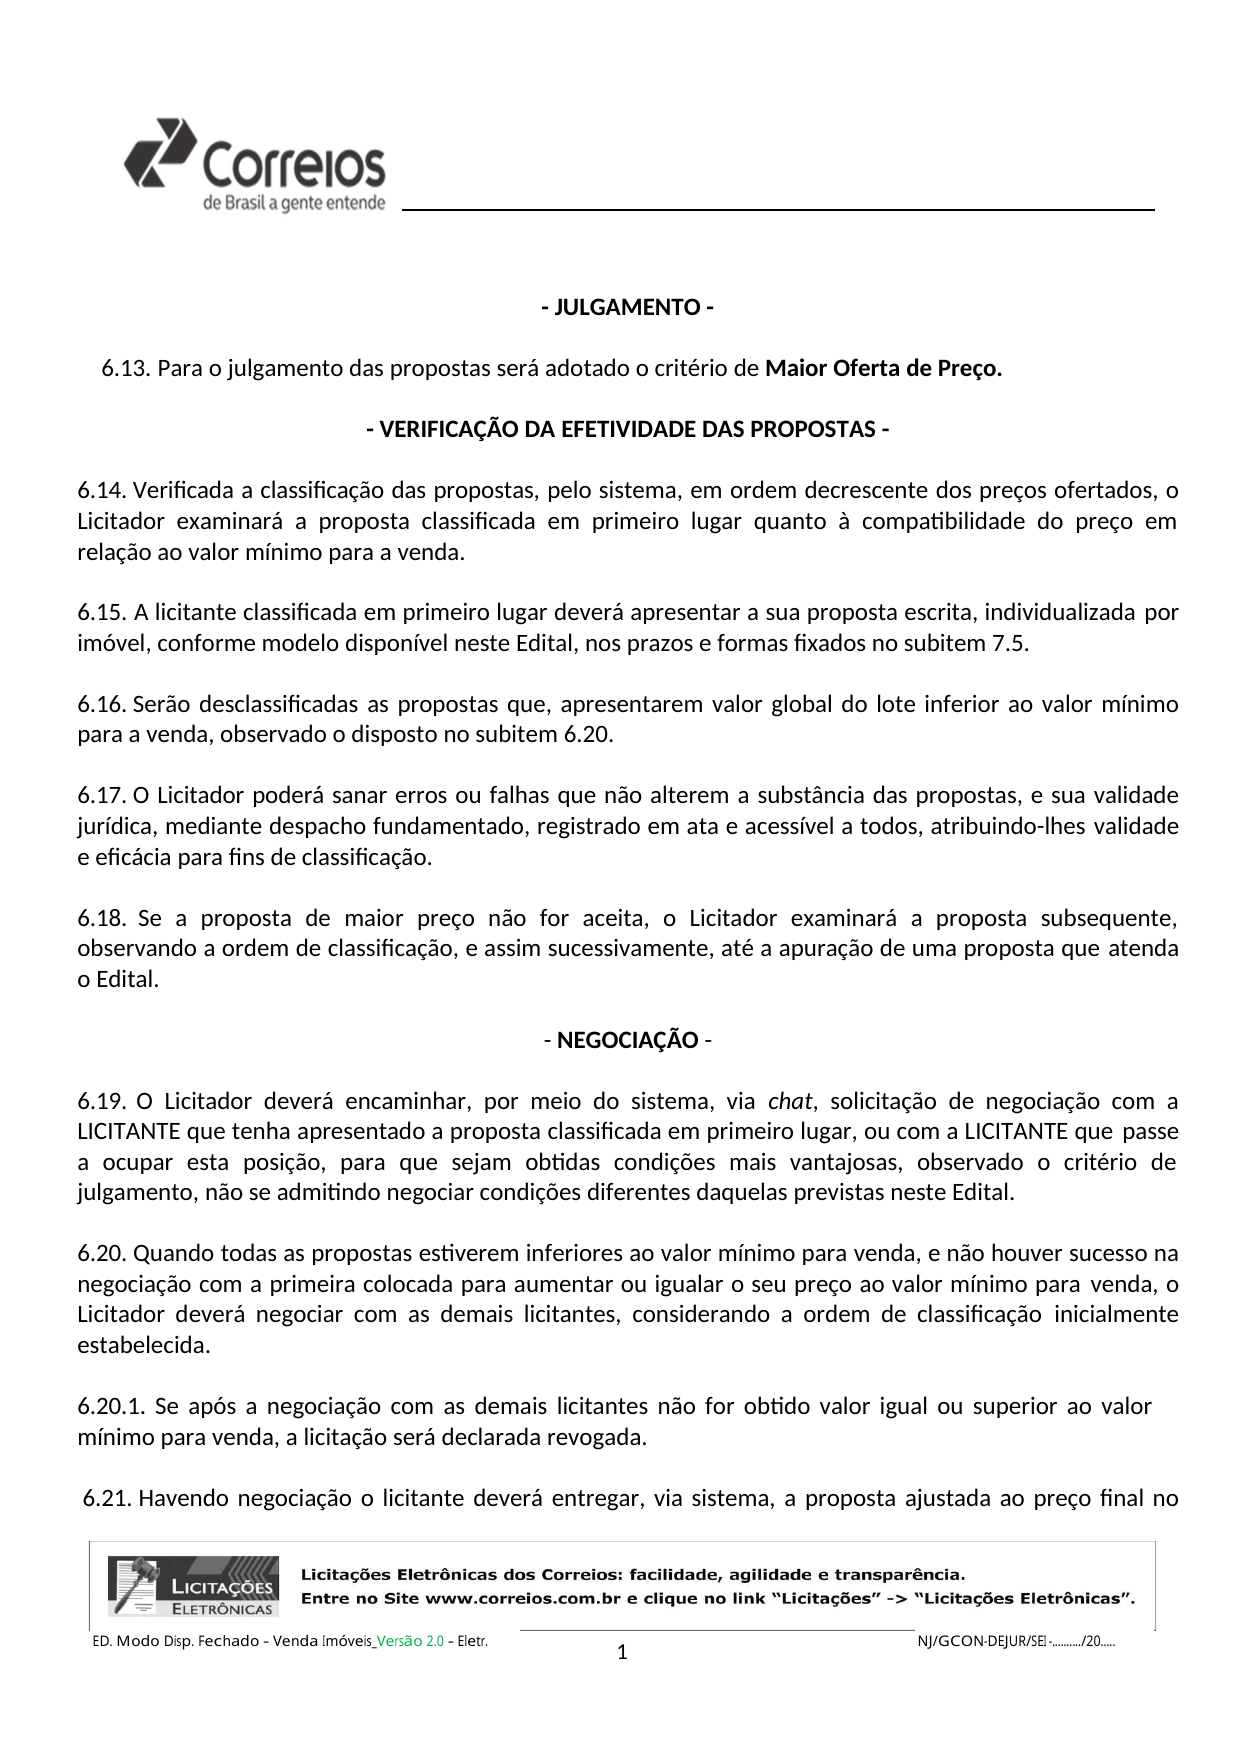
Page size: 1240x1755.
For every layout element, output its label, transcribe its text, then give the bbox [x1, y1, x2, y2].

list A licitante classificada em primeiro lugar deverá apresentar a sua proposta escrita, individualizada por imóvel, conforme modelo disponível neste Edital, nos prazos e formas fixados no subitem 7.5. [77, 597, 1179, 658]
list Se a proposta de maior preço não for aceita, o Licitador examinará a proposta subsequente, observando a ordem de classificação, e assim sucessivamente, até a apuração de uma proposta que atenda o Edital. [77, 902, 1179, 993]
list O Licitador deverá encaminhar, por meio do sistema, via chat, solicitação de negociação com a LICITANTE que tenha apresentado a proposta classificada em primeiro lugar, ou com a LICITANTE que passe a ocupar esta posição, para que sejam obtidas condições mais vantajosas, observado o critério de julgamento, não se admitindo negociar condições diferentes daquelas previstas neste Edital. [77, 1085, 1179, 1207]
list Se após a negociação com as demais licitantes não for obtido valor igual ou superior ao valor mínimo para venda, a licitação será declarada revogada. [77, 1390, 1154, 1451]
list O Licitador poderá sanar erros ou falhas que não alterem a substância das propostas, e sua validade jurídica, mediante despacho fundamentado, registrado em ata e acessível a todos, atribuindo-lhes validade e eficácia para fins de classificação. [77, 780, 1179, 871]
list Havendo negociação o licitante deverá entregar, via sistema, a proposta ajustada ao preço final no [77, 1482, 1179, 1512]
list Serão desclassificadas as propostas que, apresentarem valor global do lote inferior ao valor mínimo para a venda, observado o disposto no subitem 6.20. [77, 688, 1179, 749]
list Para o julgamento das propostas será adotado o critério de Maior Oferta de Preço. [101, 352, 1179, 383]
subtitle - JULGAMENTO - [338, 291, 917, 322]
list Quando todas as propostas estiverem inferiores ao valor mínimo para venda, e não houver sucesso na negociação com a primeira colocada para aumentar ou igualar o seu preço ao valor mínimo para venda, o Licitador deverá negociar com as demais licitantes, considerando a ordem de classificação inicialmente estabelecida. [77, 1237, 1179, 1359]
list Verificada a classificação das propostas, pelo sistema, em ordem decrescente dos preços ofertados, o Licitador examinará a proposta classificada em primeiro lugar quanto à compatibilidade do preço em relação ao valor mínimo para a venda. [77, 474, 1179, 566]
subtitle - VERIFICAÇÃO DA EFETIVIDADE DAS PROPOSTAS - [338, 413, 917, 444]
text - NEGOCIAÇÃO - [338, 1024, 917, 1054]
